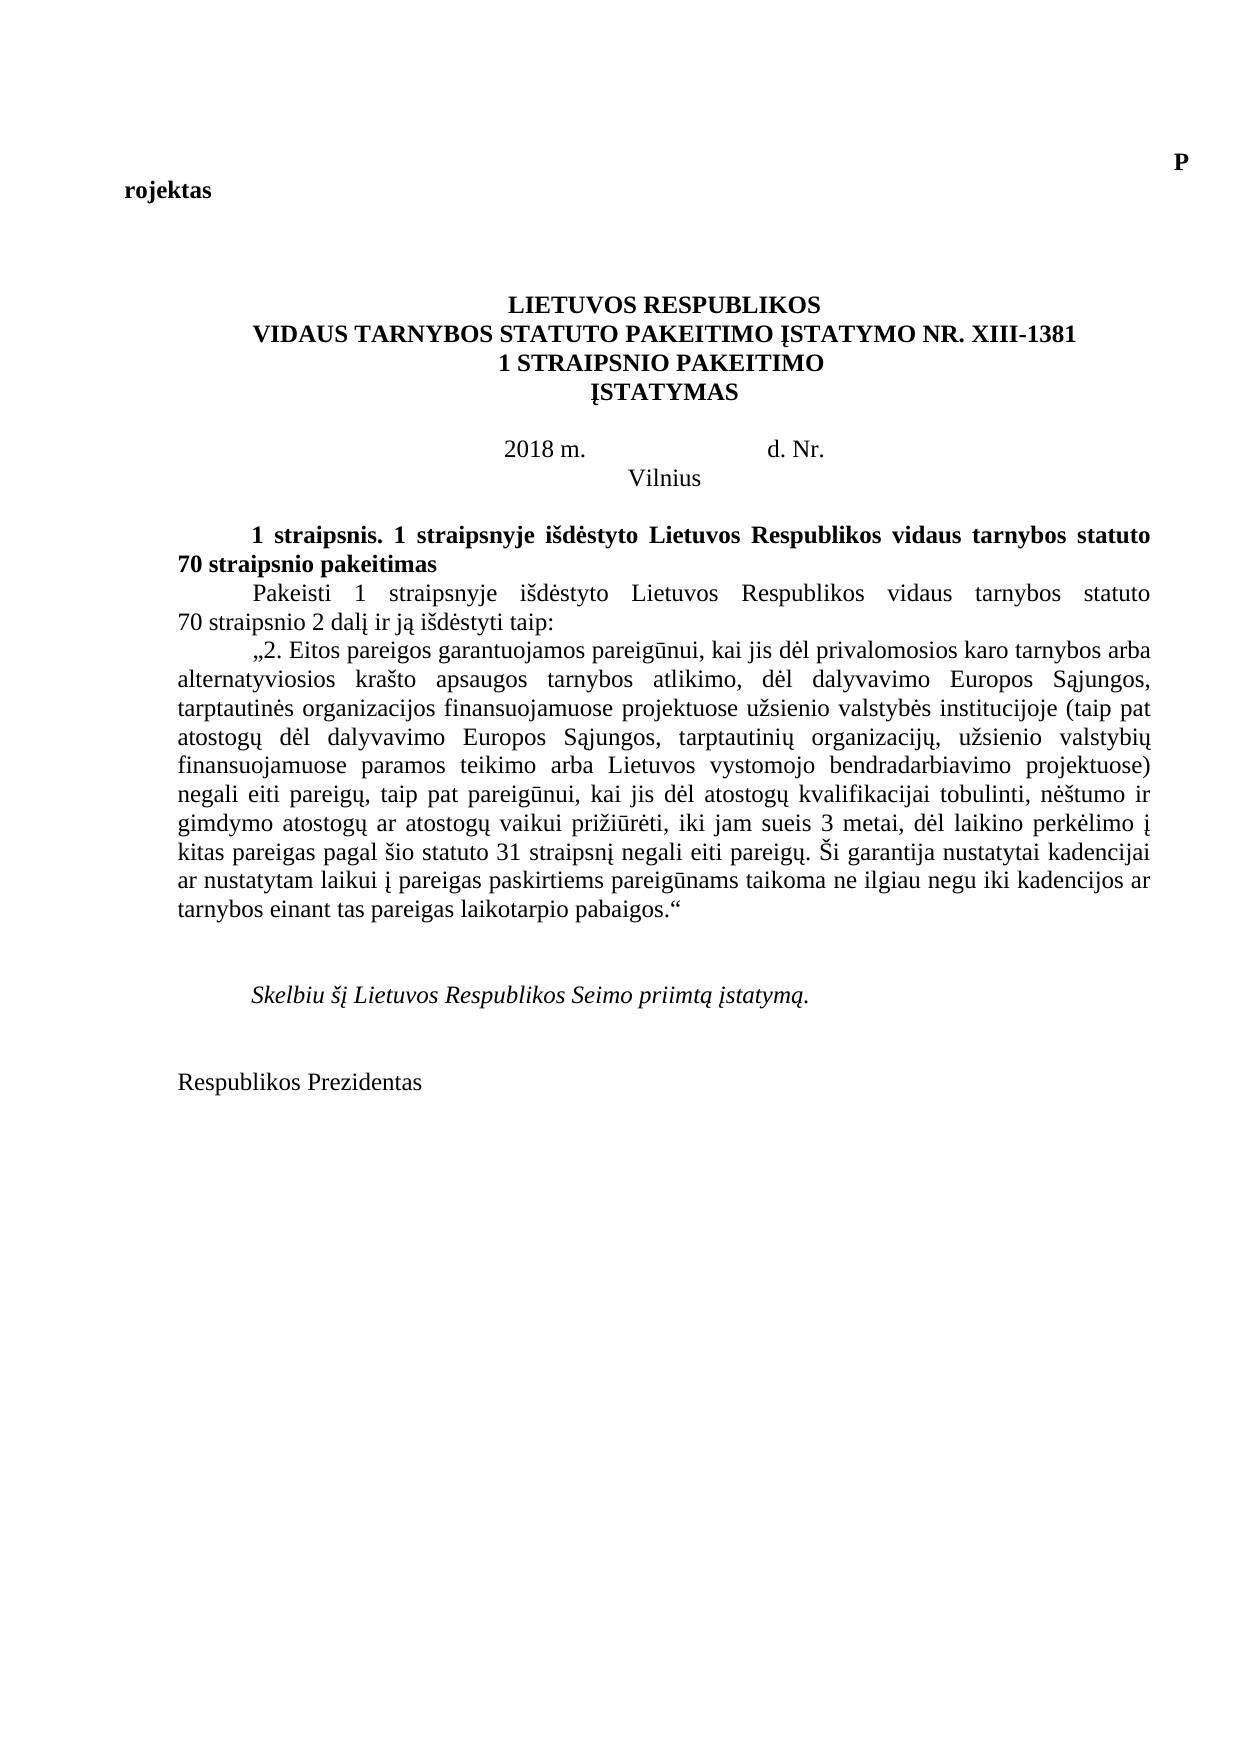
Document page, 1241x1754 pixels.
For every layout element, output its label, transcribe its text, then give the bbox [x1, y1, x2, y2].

text Vilnius [177, 463, 1152, 492]
text „2. Eitos pareigos garantuojamos pareigūnui, kai jis dėl privalomosios karo tarnybos arba alternatyviosios krašto apsaugos tarnybos atlikimo, dėl dalyvavimo Europos Sąjungos, tarptautinės organizacijos finansuojamuose projektuose užsienio valstybės institucijoje (taip pat atostogų dėl dalyvavimo Europos Sąjungos, tarptautinių organizacijų, užsienio valstybių finansuojamuose paramos teikimo arba Lietuvos vystomojo bendradarbiavimo projektuose) negali eiti pareigų, taip pat pareigūnui, kai jis dėl atostogų kvalifikacijai tobulinti, nėštumo ir gimdymo atostogų ar atostogų vaikui prižiūrėti, iki jam sueis 3 metai, dėl laikino perkėlimo į kitas pareigas pagal šio statuto 31 straipsnį negali eiti pareigų. Ši garantija nustatytai kadencijai ar nustatytam laikui į pareigas paskirtiems pareigūnams taikoma ne ilgiau negu iki kadencijos ar tarnybos einant tas pareigas laikotarpio pabaigos.“ [177, 636, 1152, 923]
text 1 STRAIPSNIO PAKEITIMO [177, 348, 1152, 377]
text Projektas [124, 147, 1181, 204]
text 1 straipsnis. 1 straipsnyje išdėstyto Lietuvos Respublikos vidaus tarnybos statuto 70 straipsnio pakeitimas [177, 521, 1152, 578]
text ĮSTATYMAS [177, 377, 1152, 406]
text LIETUVOS RESPUBLIKOS [177, 291, 1152, 319]
text Respublikos Prezidentas [177, 1067, 1152, 1096]
text VIDAUS TARNYBOS STATUTO PAKEITIMO ĮSTATYMO NR. XIII-1381 [177, 319, 1152, 348]
text 2018 m. d. Nr. [177, 434, 1152, 463]
text Pakeisti 1 straipsnyje išdėstyto Lietuvos Respublikos vidaus tarnybos statuto 70 straipsnio 2 dalį ir ją išdėstyti taip: [177, 578, 1152, 636]
text Skelbiu šį Lietuvos Respublikos Seimo priimtą įstatymą. [177, 981, 1152, 1009]
